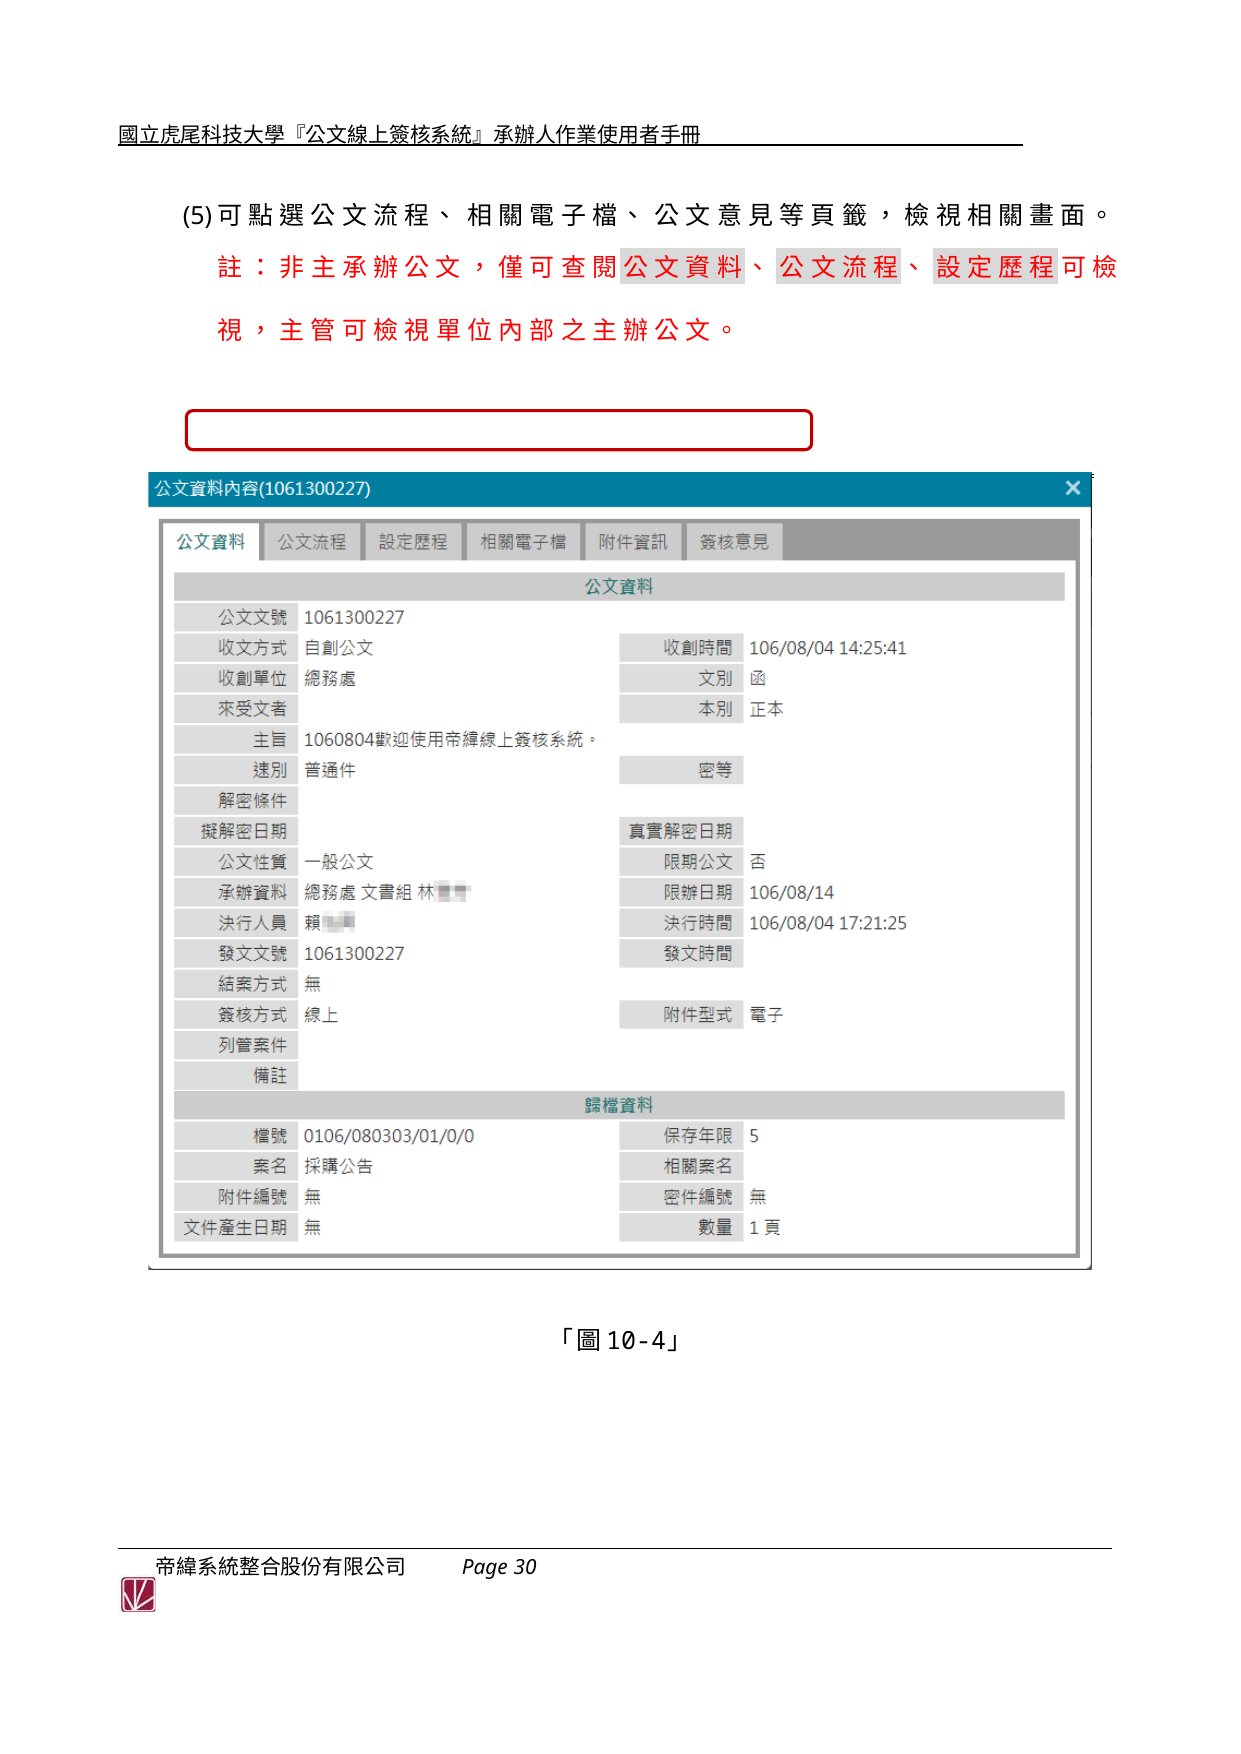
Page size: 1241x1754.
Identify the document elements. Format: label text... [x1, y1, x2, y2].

list 可點選公文流程、相關電子檔、公文意見等頁籤，檢視相關畫面。 [173, 162, 1120, 224]
text 「圖10-4」 [120, 349, 1120, 1349]
text 註：非主承辦公文，僅可查閱公文資料、公文流程、設定歷程可檢視，主管可檢視單位內部之主辦公文。 [209, 224, 1120, 349]
